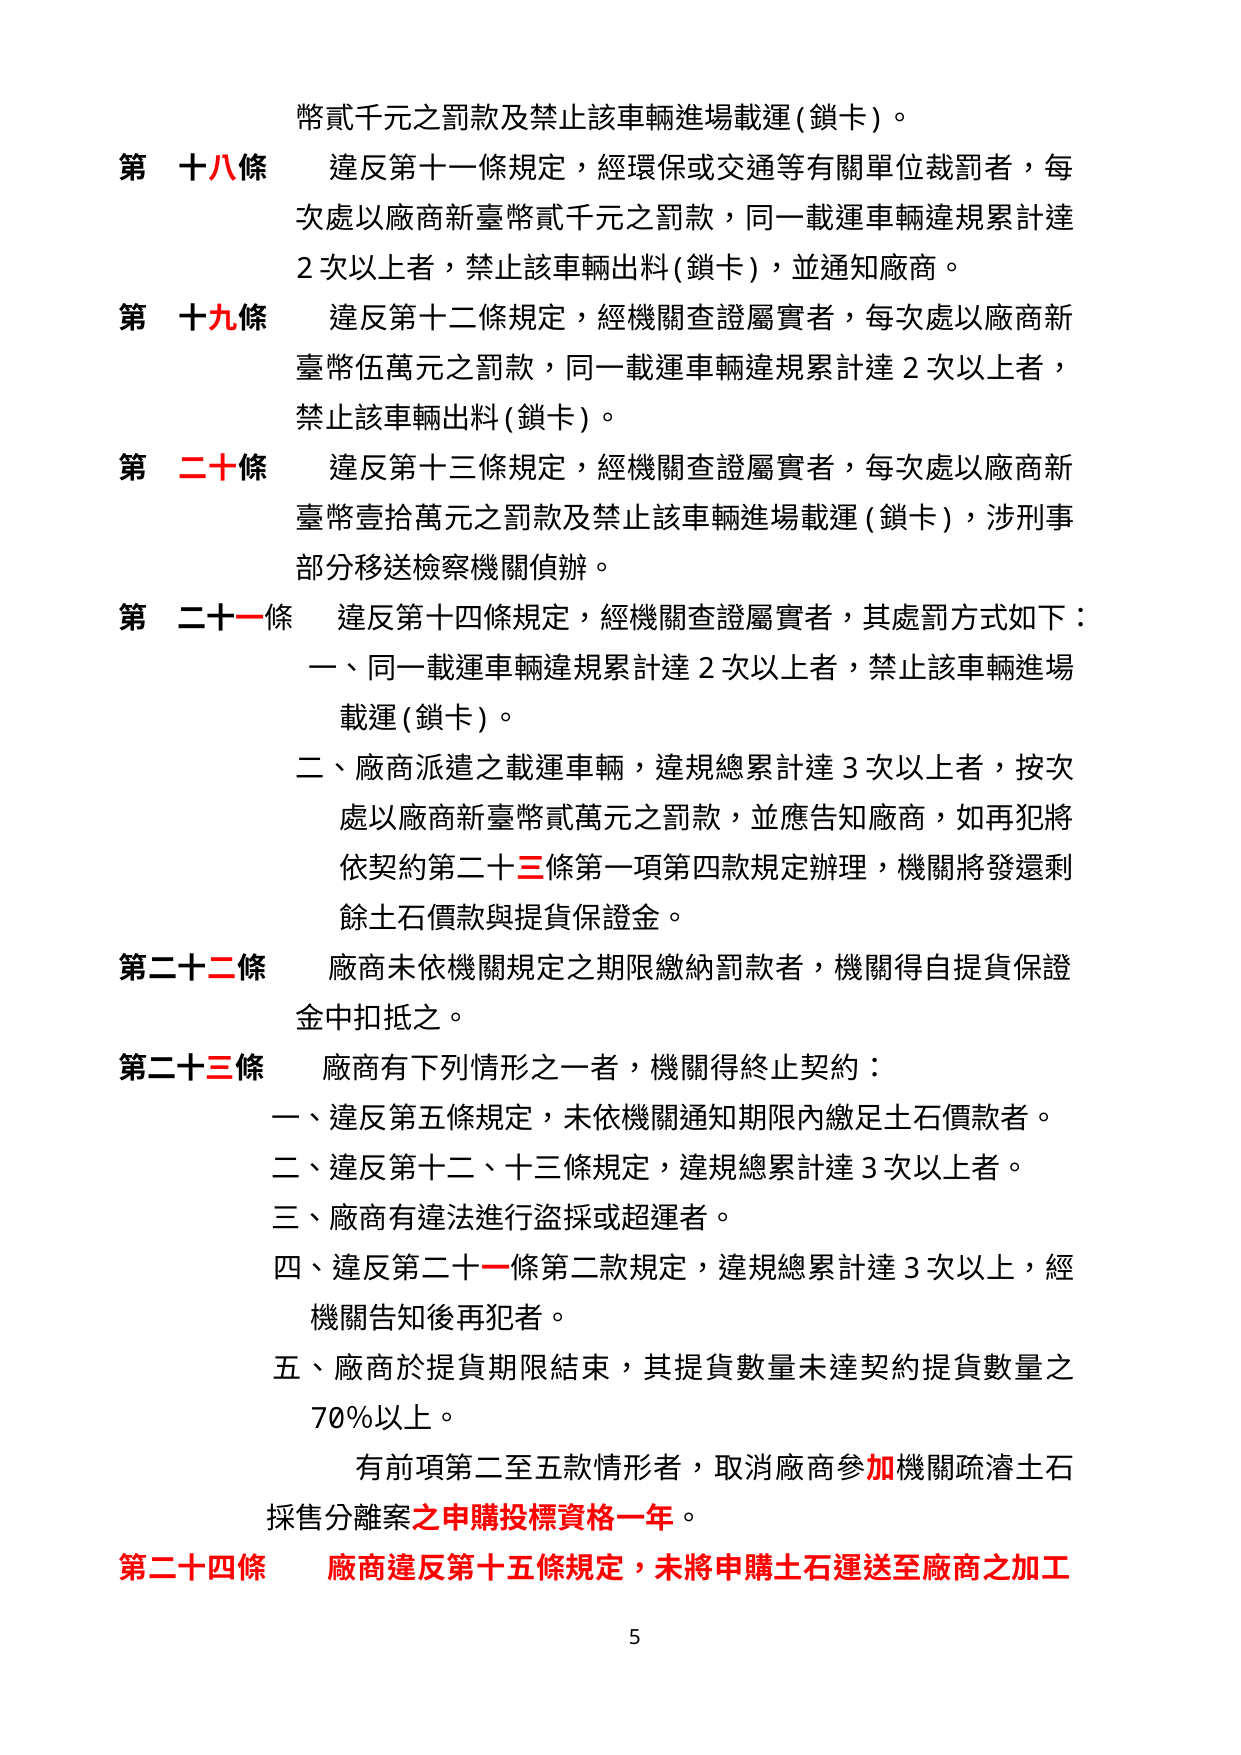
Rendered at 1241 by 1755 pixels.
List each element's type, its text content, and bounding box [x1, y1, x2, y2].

text 第二十二條 廠商未依機關規定之期限繳納罰款者，機關得自提貨保證金中扣抵之。 [118, 939, 1075, 1039]
text 一、違反第五條規定，未依機關通知期限內繳足土石價款者。 [236, 1089, 1075, 1139]
text 一、同一載運車輛違規累計達2次以上者，禁止該車輛進場載運(鎖卡)。 [236, 639, 1075, 739]
text 幣貳千元之罰款及禁止該車輛進場載運(鎖卡)。 [118, 89, 1075, 139]
text 四、違反第二十一條第二款規定，違規總累計達3次以上，經機關告知後再犯者。 [236, 1239, 1075, 1339]
text 二、違反第十二、十三條規定，違規總累計達3次以上者。 [236, 1139, 1075, 1189]
text 第 十九條 違反第十二條規定，經機關查證屬實者，每次處以廠商新臺幣伍萬元之罰款，同一載運車輛違規累計達2次以上者，禁止該車輛出料(鎖卡)。 [118, 289, 1075, 439]
text 第二十三條 廠商有下列情形之一者，機關得終止契約： [118, 1039, 1075, 1089]
text 二、廠商派遣之載運車輛，違規總累計達3次以上者，按次處以廠商新臺幣貳萬元之罰款，並應告知廠商，如再犯將依契約第二十三條第一項第四款規定辦理，機關將發還剩餘土石價款與提貨保證金。 [295, 739, 1075, 939]
text 有前項第二至五款情形者，取消廠商參加機關疏濬土石採售分離案之申購投標資格一年。 [118, 1439, 1075, 1539]
text 第 十八條 違反第十一條規定，經環保或交通等有關單位裁罰者，每次處以廠商新臺幣貳千元之罰款，同一載運車輛違規累計達2次以上者，禁止該車輛出料(鎖卡)，並通知廠商。 [118, 139, 1075, 289]
text 三、廠商有違法進行盜採或超運者。 [236, 1189, 1075, 1239]
text 第 二十一條 違反第十四條規定，經機關查證屬實者，其處罰方式如下： [118, 589, 1075, 639]
text 第二十四條 廠商違反第十五條規定，未將申購土石運送至廠商之加工 [118, 1539, 1075, 1589]
text 五、廠商於提貨期限結束，其提貨數量未達契約提貨數量之70％以上。 [251, 1339, 1075, 1439]
text 第 二十條 違反第十三條規定，經機關查證屬實者，每次處以廠商新臺幣壹拾萬元之罰款及禁止該車輛進場載運(鎖卡)，涉刑事部分移送檢察機關偵辦。 [118, 439, 1075, 589]
